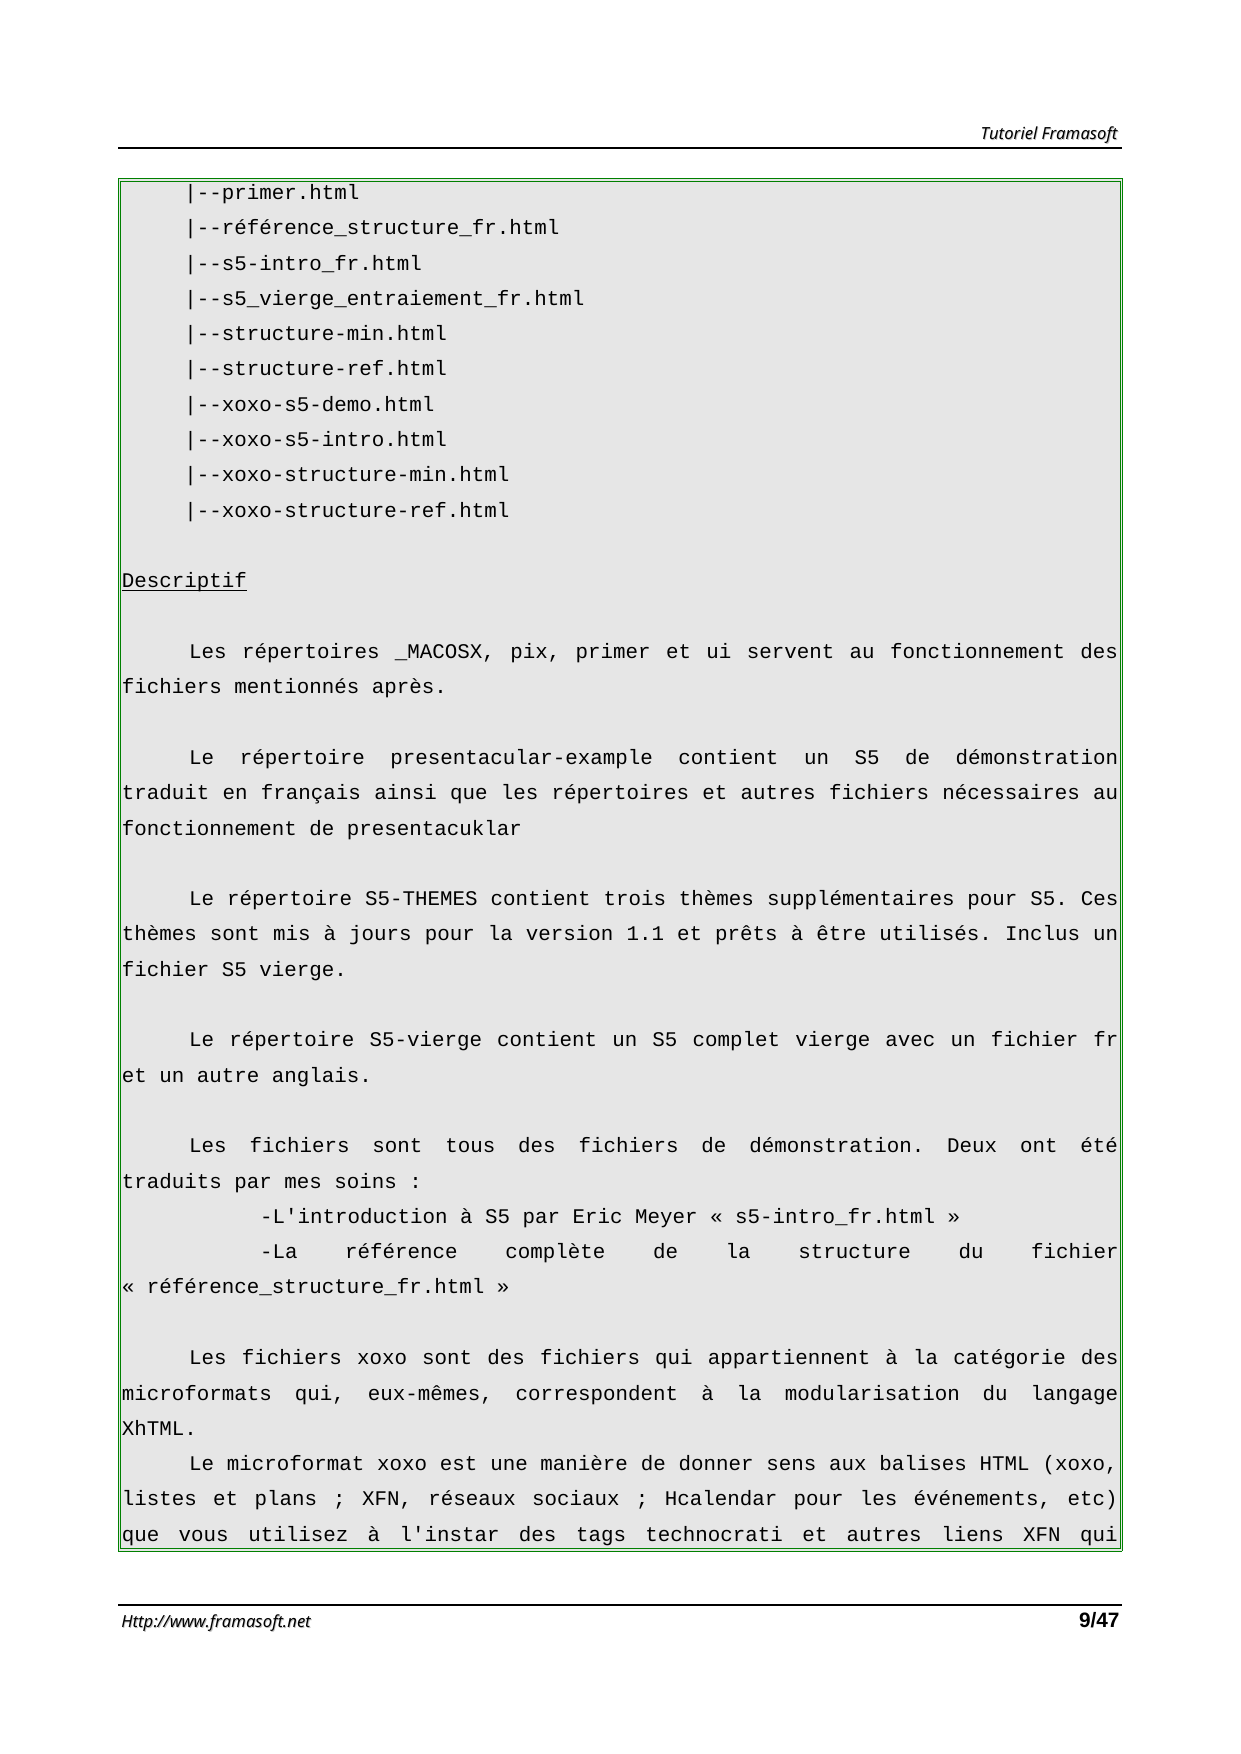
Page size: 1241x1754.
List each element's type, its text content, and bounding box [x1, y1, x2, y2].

text Le répertoire S5-vierge contient un S5 complet vierge avec un fichier fr et un autre anglais. [121, 1026, 1120, 1088]
text |--structure-min.html [121, 320, 1120, 347]
text Descriptif [121, 567, 1120, 594]
text |--xoxo-structure-min.html [121, 461, 1120, 488]
text |--s5_vierge_entraiement_fr.html [121, 284, 1120, 311]
text -La référence complète de la structure du fichier « référence_structure_fr.html » [121, 1238, 1120, 1300]
text |--xoxo-structure-ref.html [121, 496, 1120, 523]
text Les fichiers xoxo sont des fichiers qui appartiennent à la catégorie des microformats qui, eux-mêmes, correspondent à la modularisation du langage XhTML. [121, 1344, 1120, 1441]
text |--xoxo-s5-intro.html [121, 426, 1120, 453]
text Les répertoires _MACOSX, pix, primer et ui servent au fonctionnement des fichiers mentionnés après. [121, 638, 1120, 700]
text Le répertoire presentacular-example contient un S5 de démonstration traduit en français ainsi que les répertoires et autres fichiers nécessaires au fonctionnement de presentacuklar [121, 743, 1120, 841]
text -L'introduction à S5 par Eric Meyer « s5-intro_fr.html » [121, 1203, 1120, 1229]
text Le répertoire S5-THEMES contient trois thèmes supplémentaires pour S5. Ces thèmes sont mis à jours pour la version 1.1 et prêts à être utilisés. Inclus un fichier S5 vierge. [121, 885, 1120, 982]
text |--référence_structure_fr.html [121, 214, 1120, 241]
text |--xoxo-s5-demo.html [121, 390, 1120, 417]
text Les fichiers sont tous des fichiers de démonstration. Deux ont été traduits par mes soins : [121, 1132, 1120, 1194]
text |--primer.html [121, 182, 1120, 206]
text |--structure-ref.html [121, 355, 1120, 382]
text |--s5-intro_fr.html [121, 249, 1120, 276]
text Le microformat xoxo est une manière de donner sens aux balises HTML (xoxo, listes et plans ; XFN, réseaux sociaux ; Hcalendar pour les événements, etc) que vous utilisez à l'instar des tags technocrati et autres liens XFN qui [121, 1450, 1120, 1548]
